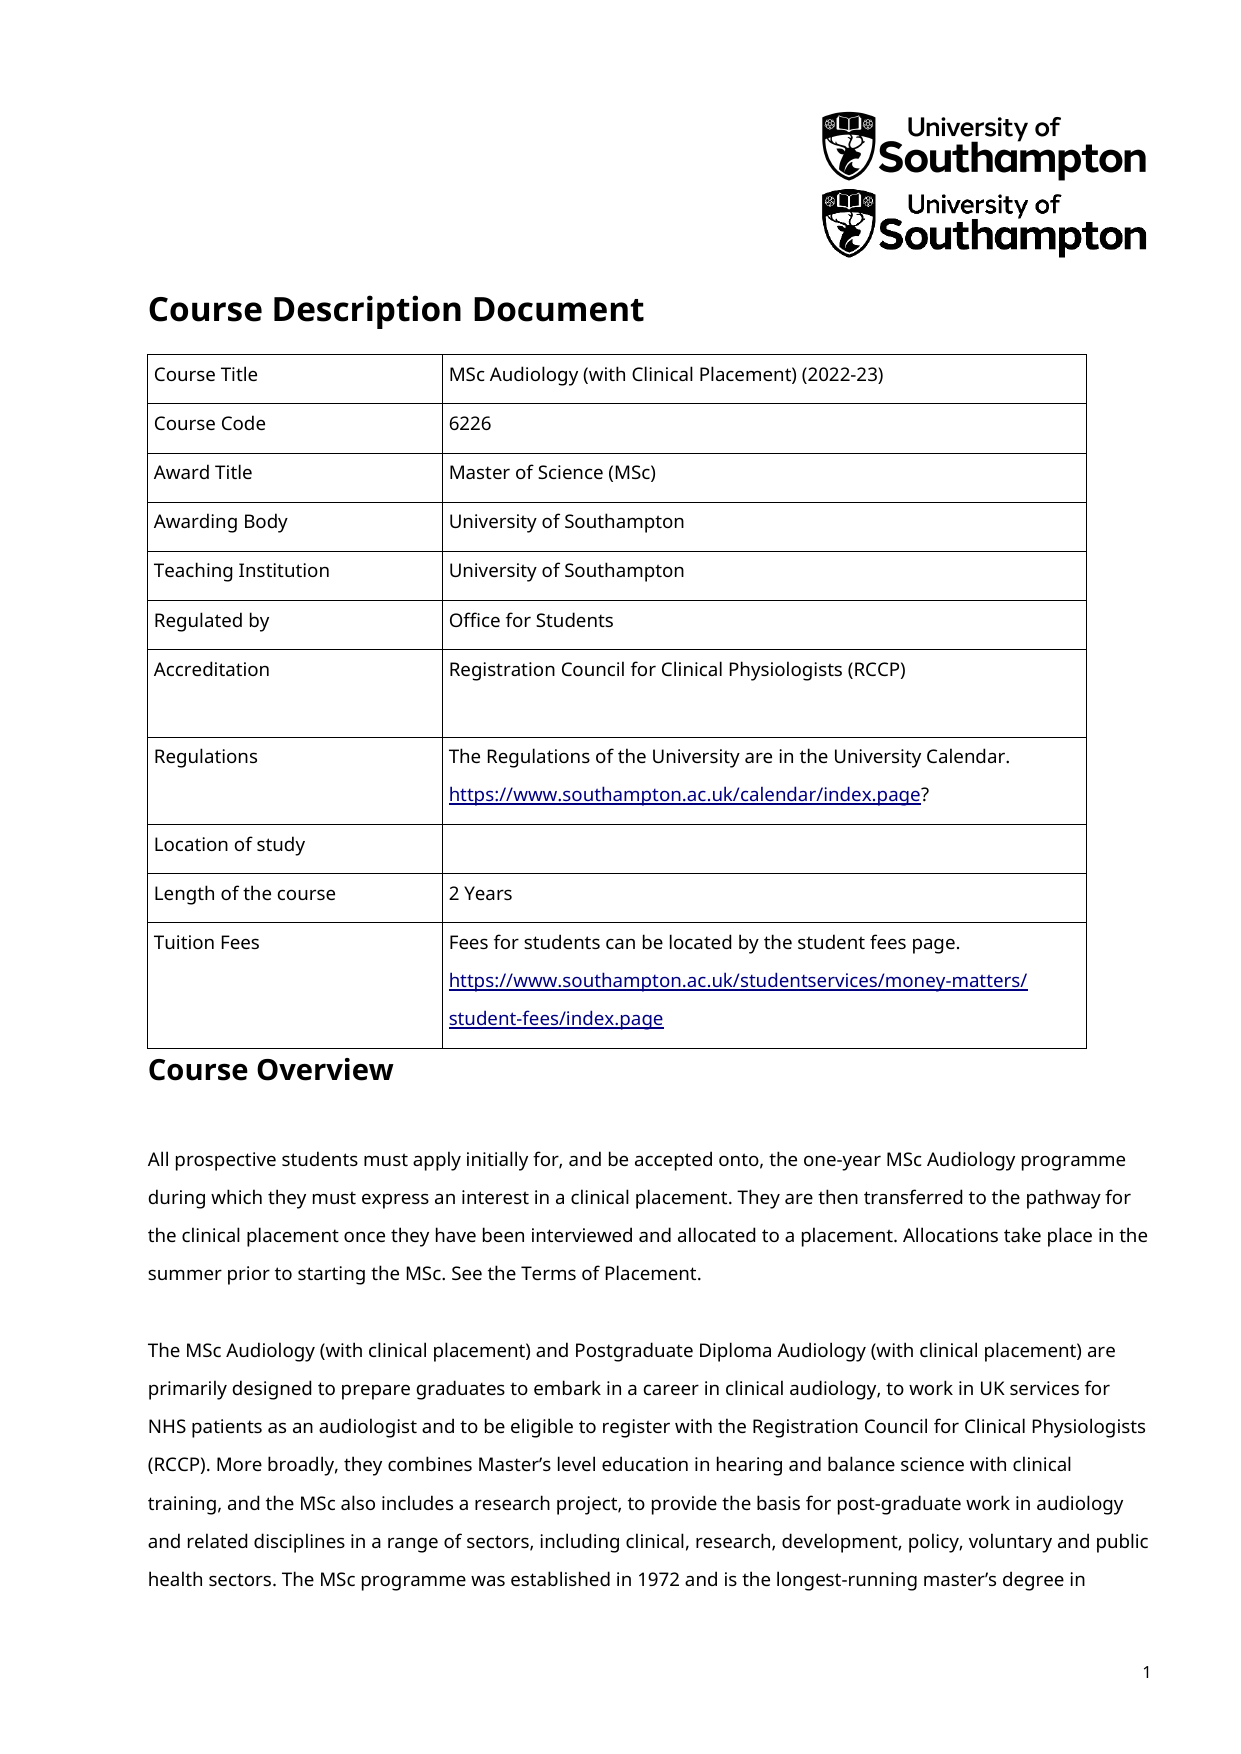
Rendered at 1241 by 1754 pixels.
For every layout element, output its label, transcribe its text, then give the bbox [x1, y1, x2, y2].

table_cell Fees for students can be located by the student fees page. https://www.southampton.ac.uk/studentservices/money-matters/student-fees/index.page [443, 923, 1086, 1048]
table_cell University of Southampton [443, 503, 1086, 551]
table_cell Regulated by [148, 601, 442, 649]
table_cell Teaching Institution [148, 552, 442, 600]
table_cell Course Code [148, 404, 442, 452]
text All prospective students must apply initially for, and be accepted onto, the one-year MSc Audiology programme during which they must express an interest in a clinical placement. They are then transferred to the pathway for the clinical placement once they have been interviewed and allocated to a placement. Allocations take place in the summer prior to starting the MSc. See the Terms of Placement. The MSc Audiology (with clinical placement) and Postgraduate Diploma Audiology (with clinical placement) are primarily designed to prepare graduates to embark in a career in clinical audiology, to work in UK services for NHS patients as an audiologist and to be eligible to register with the Registration Council for Clinical Physiologists (RCCP). More broadly, they combines Master’s level education in hearing and balance science with clinical training, and the MSc also includes a research project, to provide the basis for post-graduate work in audiology and related disciplines in a range of sectors, including clinical, research, development, policy, voluntary and public health sectors. The MSc programme was established in 1972 and is the longest-running master’s degree in [148, 1146, 1152, 1592]
table_cell 2 Years [443, 874, 1086, 922]
table_cell Awarding Body [148, 503, 442, 551]
table_cell Master of Science (MSc) [443, 454, 1086, 502]
table_cell The Regulations of the University are in the University Calendar. https://www.southampton.ac.uk/calendar/index.page? [443, 738, 1086, 824]
table_cell 6226 [443, 404, 1086, 452]
table_cell Office for Students [443, 601, 1086, 649]
table_cell University of Southampton [443, 552, 1086, 600]
table_cell Accreditation [148, 650, 442, 737]
table_cell Registration Council for Clinical Physiologists (RCCP) [443, 650, 1086, 737]
table_cell Award Title [148, 454, 442, 502]
table_header Course Title [148, 355, 442, 403]
table_cell Length of the course [148, 874, 442, 922]
subtitle Course Overview [148, 1049, 1152, 1089]
table_cell Regulations [148, 738, 442, 824]
table_cell [443, 825, 1086, 873]
subtitle Course Description Document [148, 286, 1152, 331]
table_cell Location of study [148, 825, 442, 873]
table_header MSc Audiology (with Clinical Placement) (2022-23) [443, 355, 1086, 403]
table_cell Tuition Fees [148, 923, 442, 1048]
